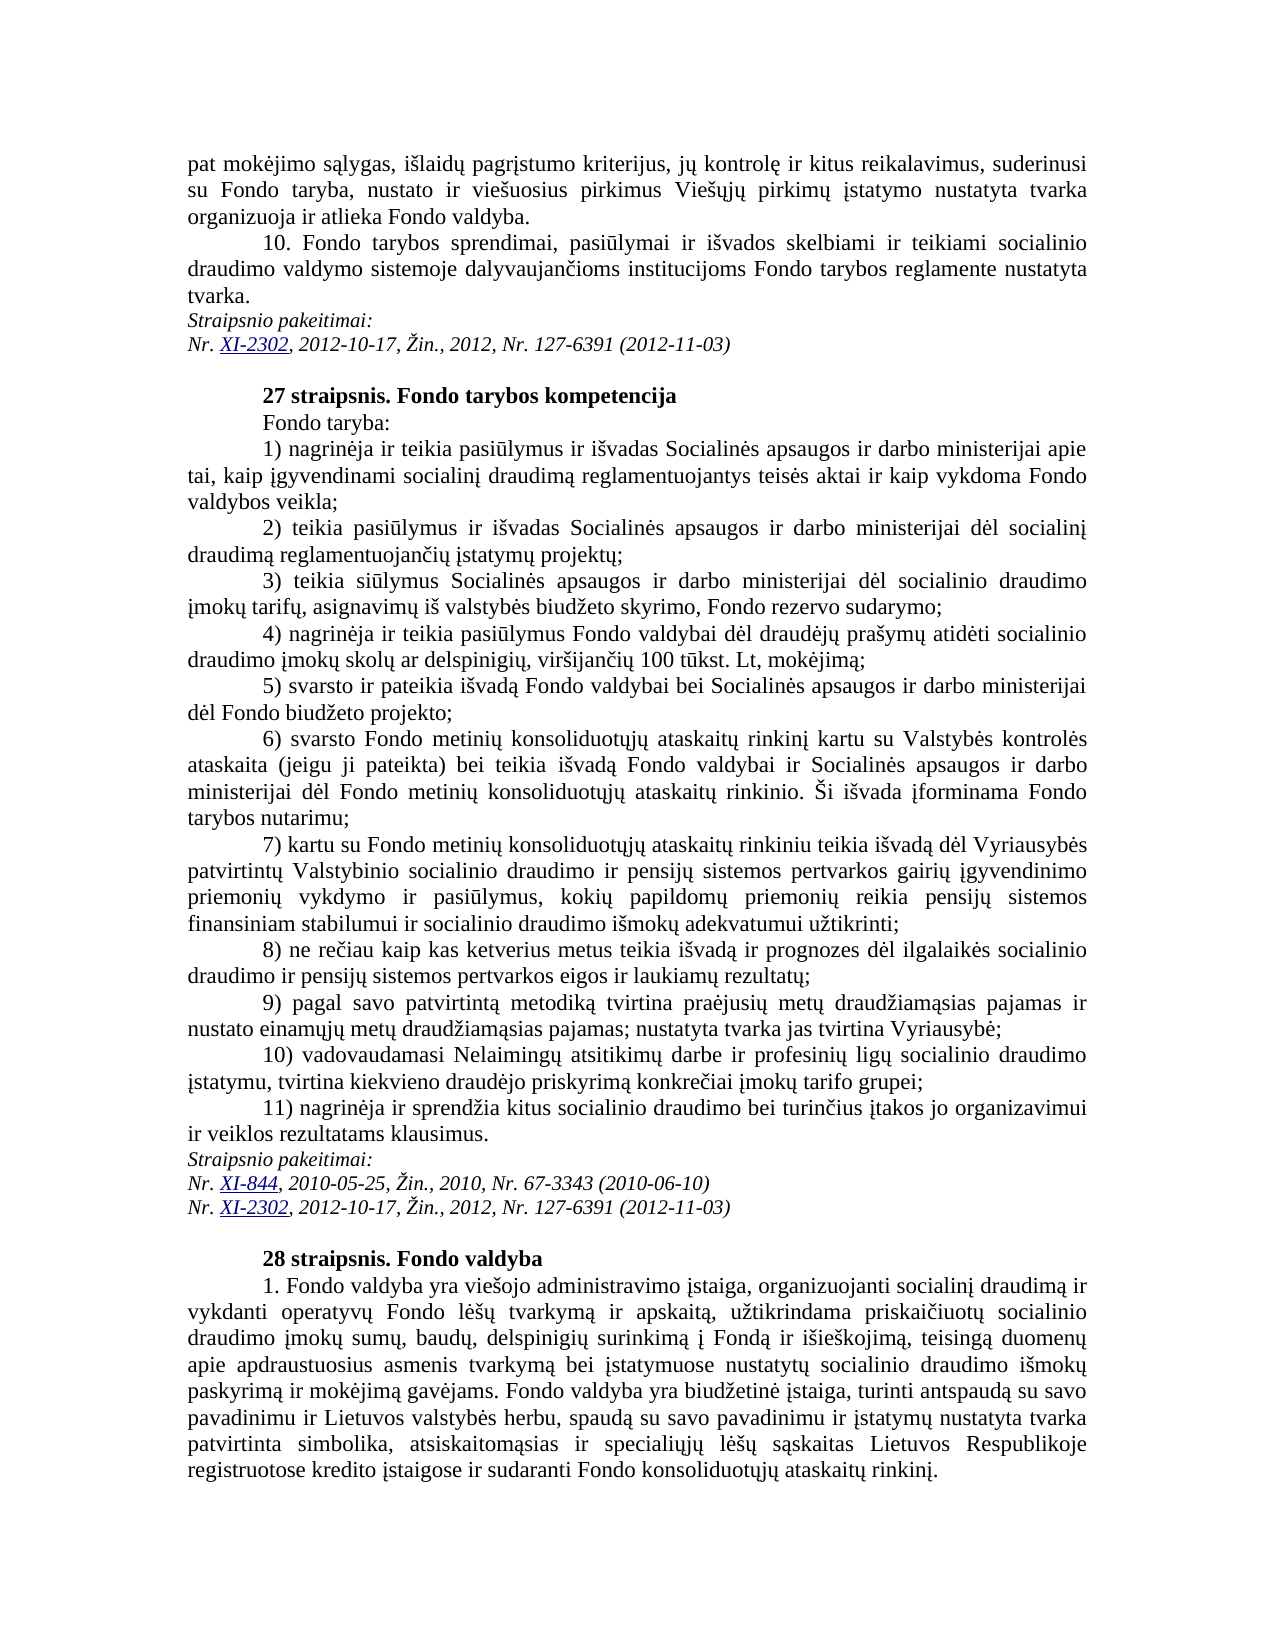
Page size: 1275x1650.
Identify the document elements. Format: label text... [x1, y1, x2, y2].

text 8) ne rečiau kaip kas ketverius metus teikia išvadą ir prognozes dėl ilgalaikės socialinio draudimo ir pensijų sistemos pertvarkos eigos ir laukiamų rezultatų; [187, 936, 1088, 989]
text 7) kartu su Fondo metinių konsoliduotųjų ataskaitų rinkiniu teikia išvadą dėl Vyriausybės patvirtintų Valstybinio socialinio draudimo ir pensijų sistemos pertvarkos gairių įgyvendinimo priemonių vykdymo ir pasiūlymus, kokių papildomų priemonių reikia pensijų sistemos finansiniam stabilumui ir socialinio draudimo išmokų adekvatumui užtikrinti; [187, 831, 1088, 936]
text pat mokėjimo sąlygas, išlaidų pagrįstumo kriterijus, jų kontrolę ir kitus reikalavimus, suderinusi su Fondo taryba, nustato ir viešuosius pirkimus Viešųjų pirkimų įstatymo nustatyta tvarka organizuoja ir atlieka Fondo valdyba. [187, 150, 1088, 229]
text Nr. XI-2302, 2012-10-17, Žin., 2012, Nr. 127-6391 (2012-11-03) [187, 1195, 1087, 1219]
text 9) pagal savo patvirtintą metodiką tvirtina praėjusių metų draudžiamąsias pajamas ir nustato einamųjų metų draudžiamąsias pajamas; nustatyta tvarka jas tvirtina Vyriausybė; [187, 989, 1088, 1041]
text 2) teikia pasiūlymus ir išvadas Socialinės apsaugos ir darbo ministerijai dėl socialinį draudimą reglamentuojančių įstatymų projektų; [187, 514, 1088, 567]
text 11) nagrinėja ir sprendžia kitus socialinio draudimo bei turinčius įtakos jo organizavimui ir veiklos rezultatams klausimus. [187, 1094, 1088, 1147]
text Straipsnio pakeitimai: [187, 308, 1088, 332]
text Straipsnio pakeitimai: [187, 1147, 1088, 1171]
text 1. Fondo valdyba yra viešojo administravimo įstaiga, organizuojanti socialinį draudimą ir vykdanti operatyvų Fondo lėšų tvarkymą ir apskaitą, užtikrindama priskaičiuotų socialinio draudimo įmokų sumų, baudų, delspinigių surinkimą į Fondą ir išieškojimą, teisingą duomenų apie apdraustuosius asmenis tvarkymą bei įstatymuose nustatytų socialinio draudimo išmokų paskyrimą ir mokėjimą gavėjams. Fondo valdyba yra biudžetinė įstaiga, turinti antspaudą su savo pavadinimu ir Lietuvos valstybės herbu, spaudą su savo pavadinimu ir įstatymų nustatyta tvarka patvirtinta simbolika, atsiskaitomąsias ir specialiųjų lėšų sąskaitas Lietuvos Respublikoje registruotose kredito įstaigose ir sudaranti Fondo konsoliduotųjų ataskaitų rinkinį. [187, 1272, 1088, 1483]
text 3) teikia siūlymus Socialinės apsaugos ir darbo ministerijai dėl socialinio draudimo įmokų tarifų, asignavimų iš valstybės biudžeto skyrimo, Fondo rezervo sudarymo; [187, 567, 1088, 620]
text 28 straipsnis. Fondo valdyba [187, 1245, 1088, 1272]
text 10. Fondo tarybos sprendimai, pasiūlymai ir išvados skelbiami ir teikiami socialinio draudimo valdymo sistemoje dalyvaujančioms institucijoms Fondo tarybos reglamente nustatyta tvarka. [187, 229, 1088, 308]
text 1) nagrinėja ir teikia pasiūlymus ir išvadas Socialinės apsaugos ir darbo ministerijai apie tai, kaip įgyvendinami socialinį draudimą reglamentuojantys teisės aktai ir kaip vykdoma Fondo valdybos veikla; [187, 435, 1088, 514]
text 5) svarsto ir pateikia išvadą Fondo valdybai bei Socialinės apsaugos ir darbo ministerijai dėl Fondo biudžeto projekto; [187, 672, 1087, 725]
text 4) nagrinėja ir teikia pasiūlymus Fondo valdybai dėl draudėjų prašymų atidėti socialinio draudimo įmokų skolų ar delspinigių, viršijančių 100 tūkst. Lt, mokėjimą; [187, 620, 1088, 672]
text Nr. XI-844, 2010-05-25, Žin., 2010, Nr. 67-3343 (2010-06-10) [187, 1171, 1087, 1195]
text 27 straipsnis. Fondo tarybos kompetencija [187, 383, 1088, 409]
text 6) svarsto Fondo metinių konsoliduotųjų ataskaitų rinkinį kartu su Valstybės kontrolės ataskaita (jeigu ji pateikta) bei teikia išvadą Fondo valdybai ir Socialinės apsaugos ir darbo ministerijai dėl Fondo metinių konsoliduotųjų ataskaitų rinkinio. Ši išvada įforminama Fondo tarybos nutarimu; [187, 725, 1088, 831]
text 10) vadovaudamasi Nelaimingų atsitikimų darbe ir profesinių ligų socialinio draudimo įstatymu, tvirtina kiekvieno draudėjo priskyrimą konkrečiai įmokų tarifo grupei; [187, 1041, 1088, 1094]
text Nr. XI-2302, 2012-10-17, Žin., 2012, Nr. 127-6391 (2012-11-03) [187, 332, 1087, 356]
text Fondo taryba: [187, 409, 1088, 435]
